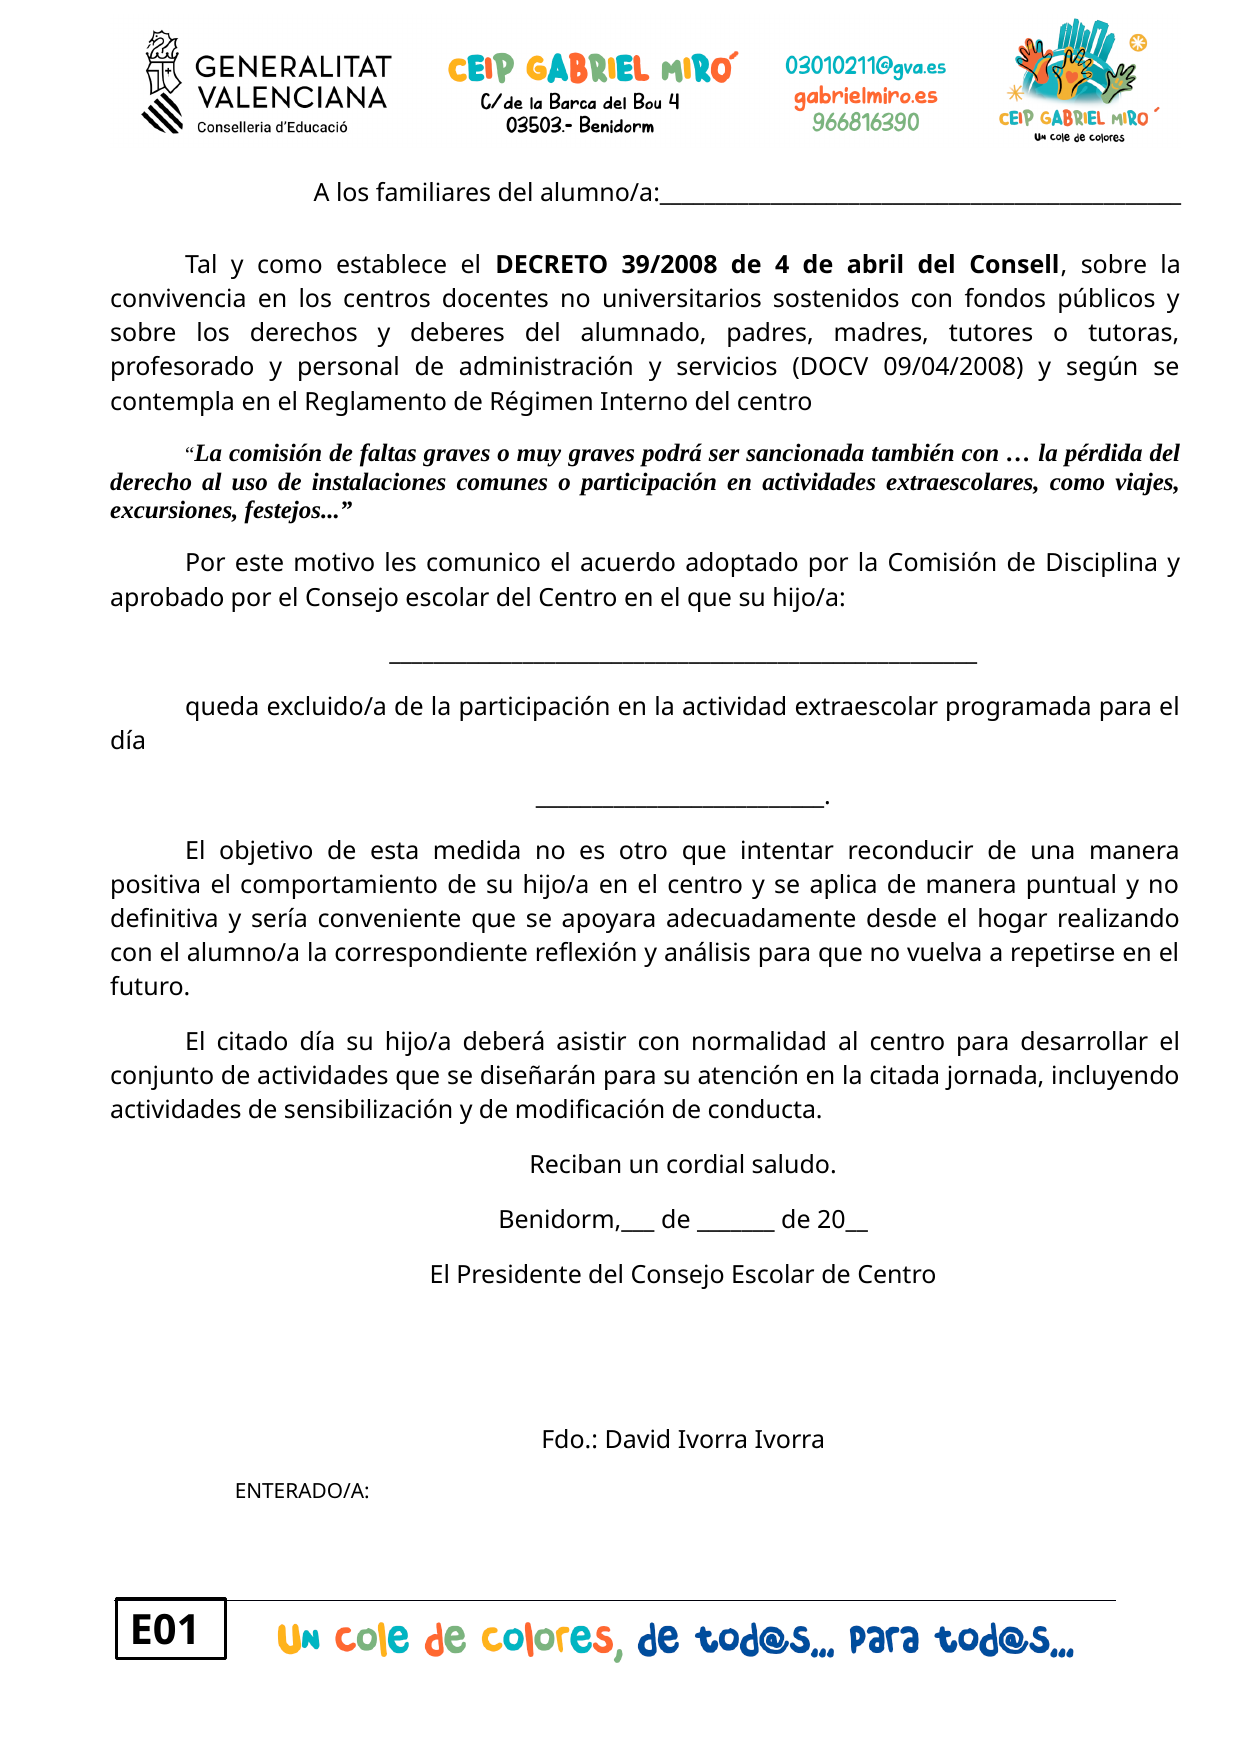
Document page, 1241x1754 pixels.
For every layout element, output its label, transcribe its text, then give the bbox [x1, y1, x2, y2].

picture [109, 14, 1182, 148]
text Por este motivo les comunico el acuerdo adoptado por la Comisión de Disciplina y aprobado por el Consejo escolar del Centro en el que su hijo/a: [110, 545, 1181, 613]
text El Presidente del Consejo Escolar de Centro [110, 1257, 1181, 1291]
text __________________________. [110, 778, 1181, 812]
text Reciban un cordial saludo. [110, 1147, 1181, 1181]
text ENTERADO/A: [110, 1476, 1181, 1505]
text queda excluido/a de la participación en la actividad extraescolar programada para el día [110, 689, 1181, 757]
text El objetivo de esta medida no es otro que intentar reconducir de una manera positiva el comportamiento de su hijo/a en el centro y se aplica de manera puntual y no definitiva y sería conveniente que se apoyara adecuadamente desde el hogar realizando con el alumno/a la correspondiente reflexión y análisis para que no vuelva a repetirse en el futuro. [110, 833, 1181, 1003]
text El citado día su hijo/a deberá asistir con normalidad al centro para desarrollar el conjunto de actividades que se diseñarán para su atención en la citada jornada, incluyendo actividades de sensibilización y de modificación de conducta. [110, 1024, 1181, 1126]
text Benidorm,___ de _______ de 20__ [110, 1202, 1181, 1236]
text _____________________________________________________ [110, 634, 1181, 668]
text “La comisión de faltas graves o muy graves podrá ser sancionada también con … la pérdida del derecho al uso de instalaciones comunes o participación en actividades extraescolares, como viajes, excursiones, festejos...” [110, 438, 1181, 524]
text Tal y como establece el DECRETO 39/2008 de 4 de abril del Consell, sobre la convivencia en los centros docentes no universitarios sostenidos con fondos públicos y sobre los derechos y deberes del alumnado, padres, madres, tutores o tutoras, profesorado y personal de administración y servicios (DOCV 09/04/2008) y según se contempla en el Reglamento de Régimen Interno del centro [110, 247, 1181, 417]
picture [272, 1608, 1083, 1675]
text Fdo.: David Ivorra Ivorra [110, 1421, 1181, 1456]
text A los familiares del alumno/a:_______________________________________________ [110, 175, 1181, 209]
